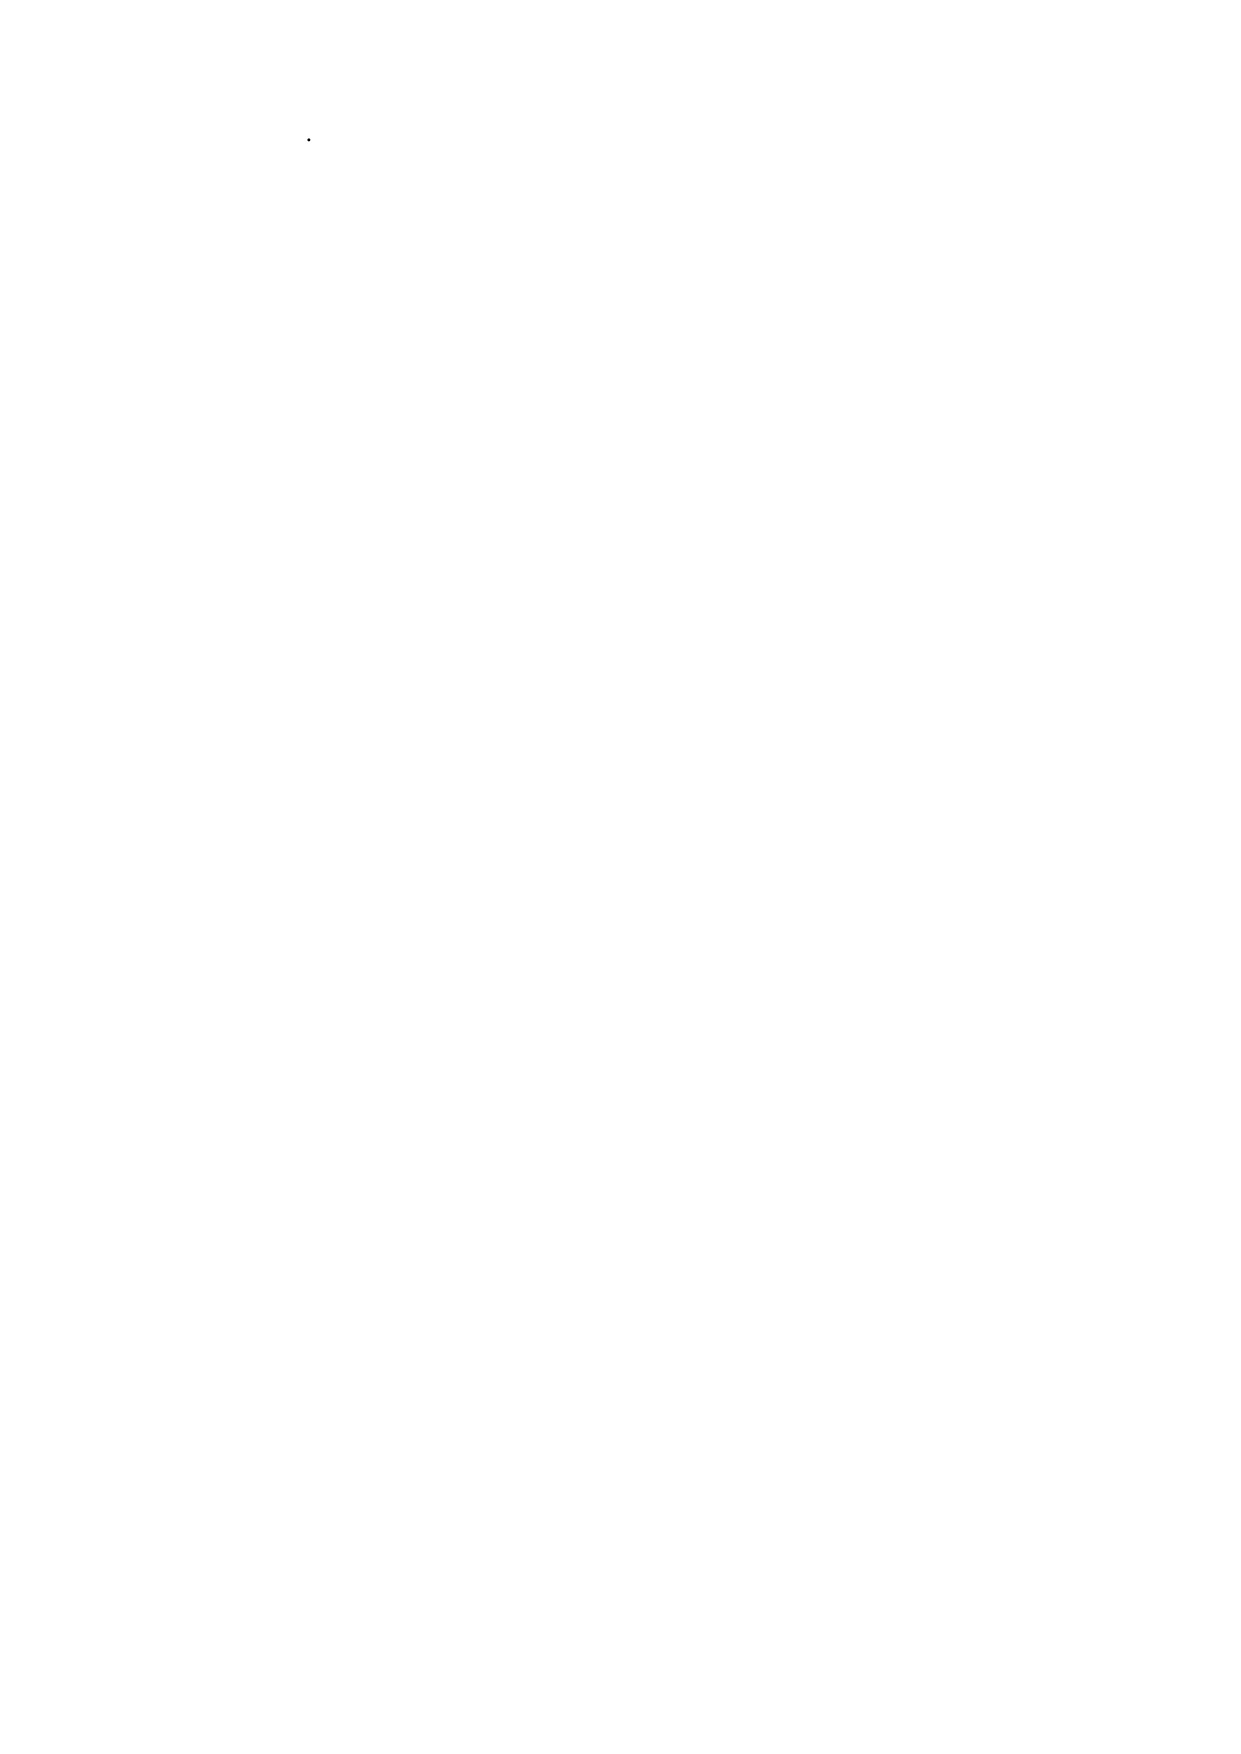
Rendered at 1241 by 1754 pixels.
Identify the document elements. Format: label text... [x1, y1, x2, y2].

list . [268, 118, 1122, 147]
